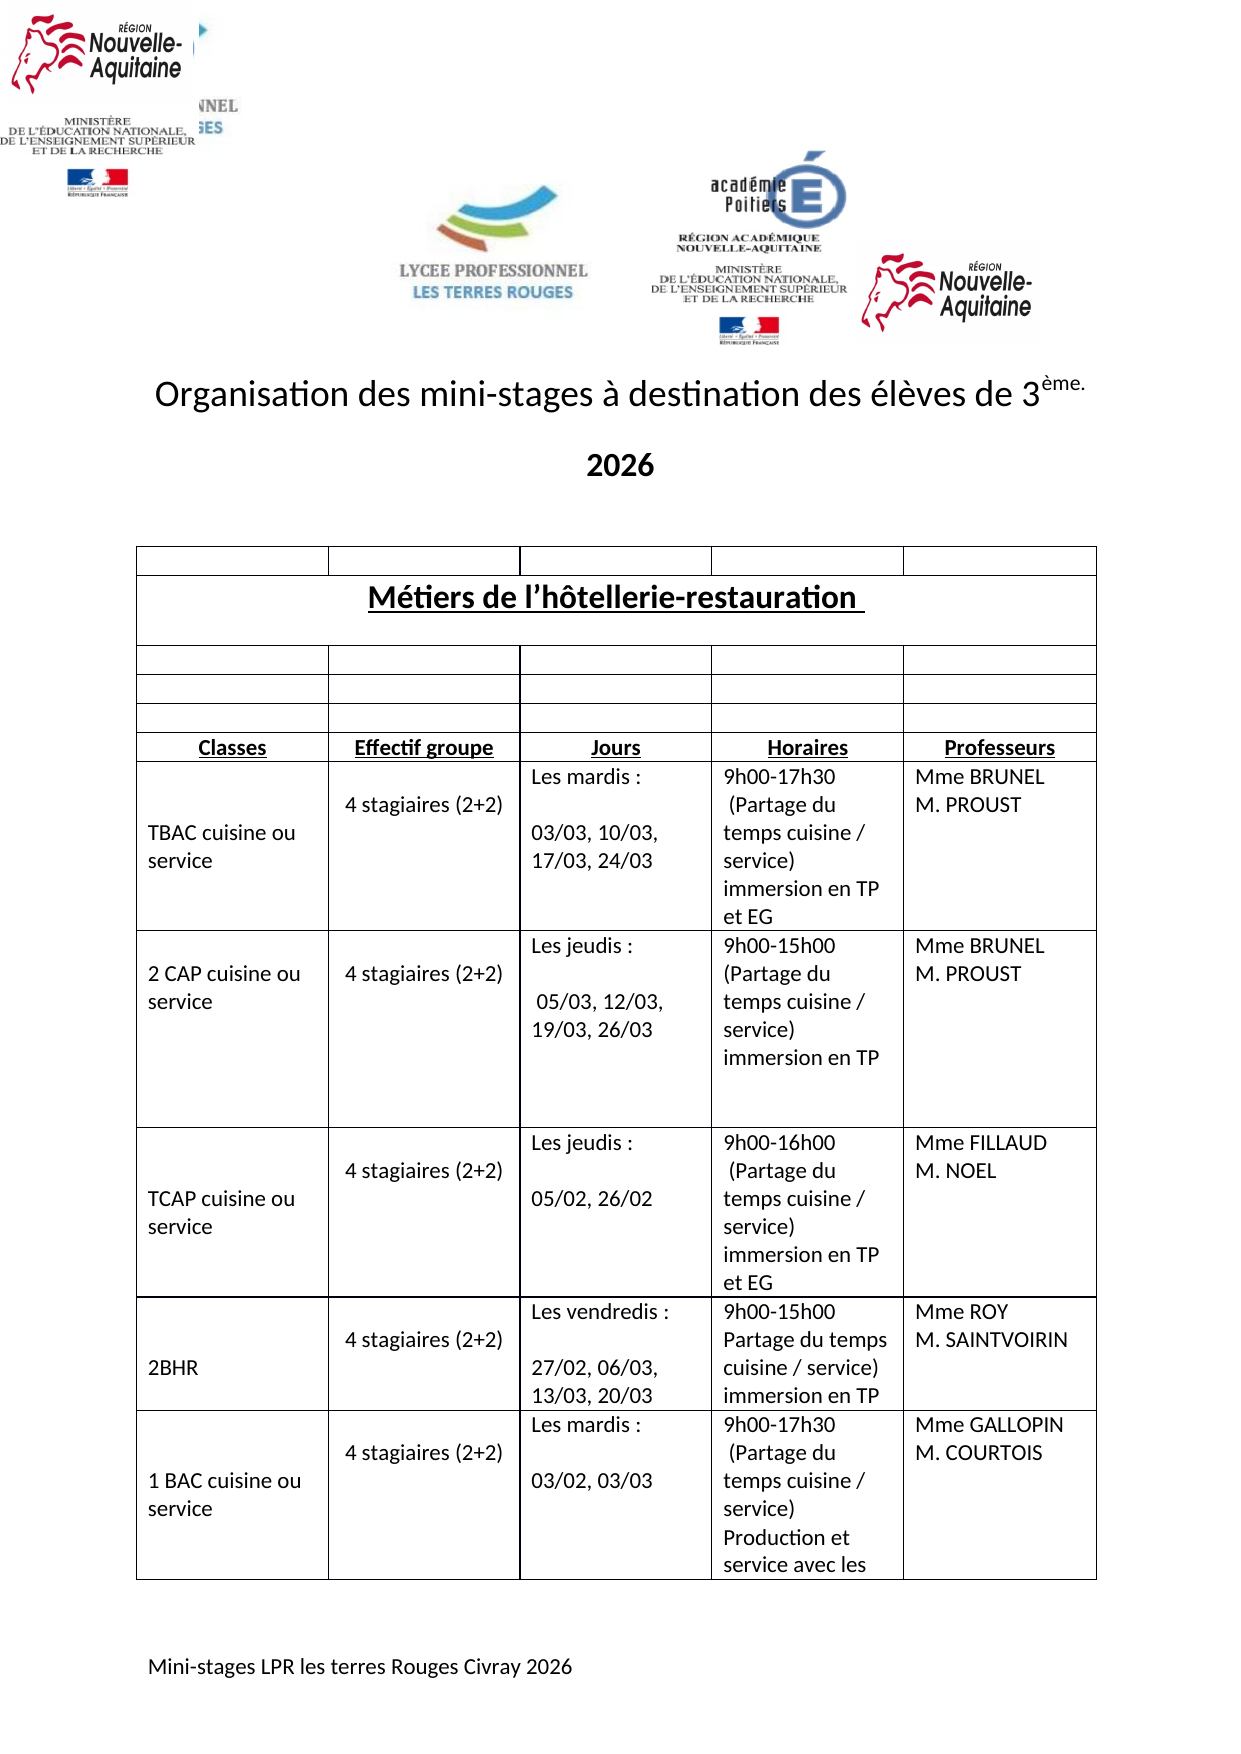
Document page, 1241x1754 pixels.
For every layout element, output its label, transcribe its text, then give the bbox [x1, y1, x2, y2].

table_cell [904, 646, 1096, 674]
table_header [329, 547, 519, 575]
table_header [521, 547, 711, 575]
table_cell 9h00-17h30 (Partage du temps cuisine / service) Production et service avec les [712, 1411, 903, 1579]
table_cell [137, 704, 328, 732]
table_cell Classes [137, 733, 328, 761]
table_cell Effectif groupe [329, 733, 519, 761]
table_cell [521, 704, 711, 732]
text 2026 [148, 443, 1093, 514]
table_cell [712, 704, 903, 732]
table_header [904, 547, 1096, 575]
table_cell Les mardis : 03/02, 03/03 [521, 1411, 711, 1579]
table_cell [329, 646, 519, 674]
picture [0, 0, 303, 197]
table_cell [137, 646, 328, 674]
table_cell [712, 675, 903, 703]
text Organisation des mini-stages à destination des élèves de 3ème. [148, 369, 1093, 415]
table_cell [521, 675, 711, 703]
table_cell Les jeudis : 05/03, 12/03, 19/03, 26/03 [521, 931, 711, 1127]
table_cell Professeurs [904, 733, 1096, 761]
table_cell Mme ROY M. SAINTVOIRIN [904, 1298, 1096, 1409]
table_cell 4 stagiaires (2+2) [329, 931, 519, 1127]
table_cell [521, 646, 711, 674]
table_cell 4 stagiaires (2+2) [329, 1411, 519, 1579]
table_cell Jours [521, 733, 711, 761]
table_cell Les jeudis : 05/02, 26/02 [521, 1128, 711, 1296]
table_cell TCAP cuisine ou service [137, 1128, 328, 1296]
table_cell 4 stagiaires (2+2) [329, 1128, 519, 1296]
table_cell Horaires [712, 733, 903, 761]
table_cell Mme GALLOPIN M. COURTOIS [904, 1411, 1096, 1579]
table_header [712, 547, 903, 575]
table_cell 4 stagiaires (2+2) [329, 762, 519, 930]
table_cell 9h00-15h00 Partage du temps cuisine / service) immersion en TP [712, 1298, 903, 1409]
table_cell Les mardis : 03/03, 10/03, 17/03, 24/03 [521, 762, 711, 930]
table_cell Métiers de l’hôtellerie-restauration [137, 576, 1096, 644]
table_cell 9h00-15h00 (Partage du temps cuisine / service) immersion en TP [712, 931, 903, 1127]
table_cell 4 stagiaires (2+2) [329, 1298, 519, 1409]
table_cell [904, 675, 1096, 703]
picture [353, 147, 1043, 345]
table_cell Mme BRUNEL M. PROUST [904, 762, 1096, 930]
table_cell Mme FILLAUD M. NOEL [904, 1128, 1096, 1296]
table_cell [712, 646, 903, 674]
table_header [137, 547, 328, 575]
table_cell 1 BAC cuisine ou service [137, 1411, 328, 1579]
table_cell 2BHR [137, 1298, 328, 1409]
table_cell 9h00-17h30 (Partage du temps cuisine / service) immersion en TP et EG [712, 762, 903, 930]
table_cell 9h00-16h00 (Partage du temps cuisine / service) immersion en TP et EG [712, 1128, 903, 1296]
table_cell Les vendredis : 27/02, 06/03, 13/03, 20/03 [521, 1298, 711, 1409]
table_cell [329, 704, 519, 732]
table_cell 2 CAP cuisine ou service [137, 931, 328, 1127]
table_cell [904, 704, 1096, 732]
table_cell TBAC cuisine ou service [137, 762, 328, 930]
table_cell [329, 675, 519, 703]
table_cell [137, 675, 328, 703]
table_cell Mme BRUNEL M. PROUST [904, 931, 1096, 1127]
